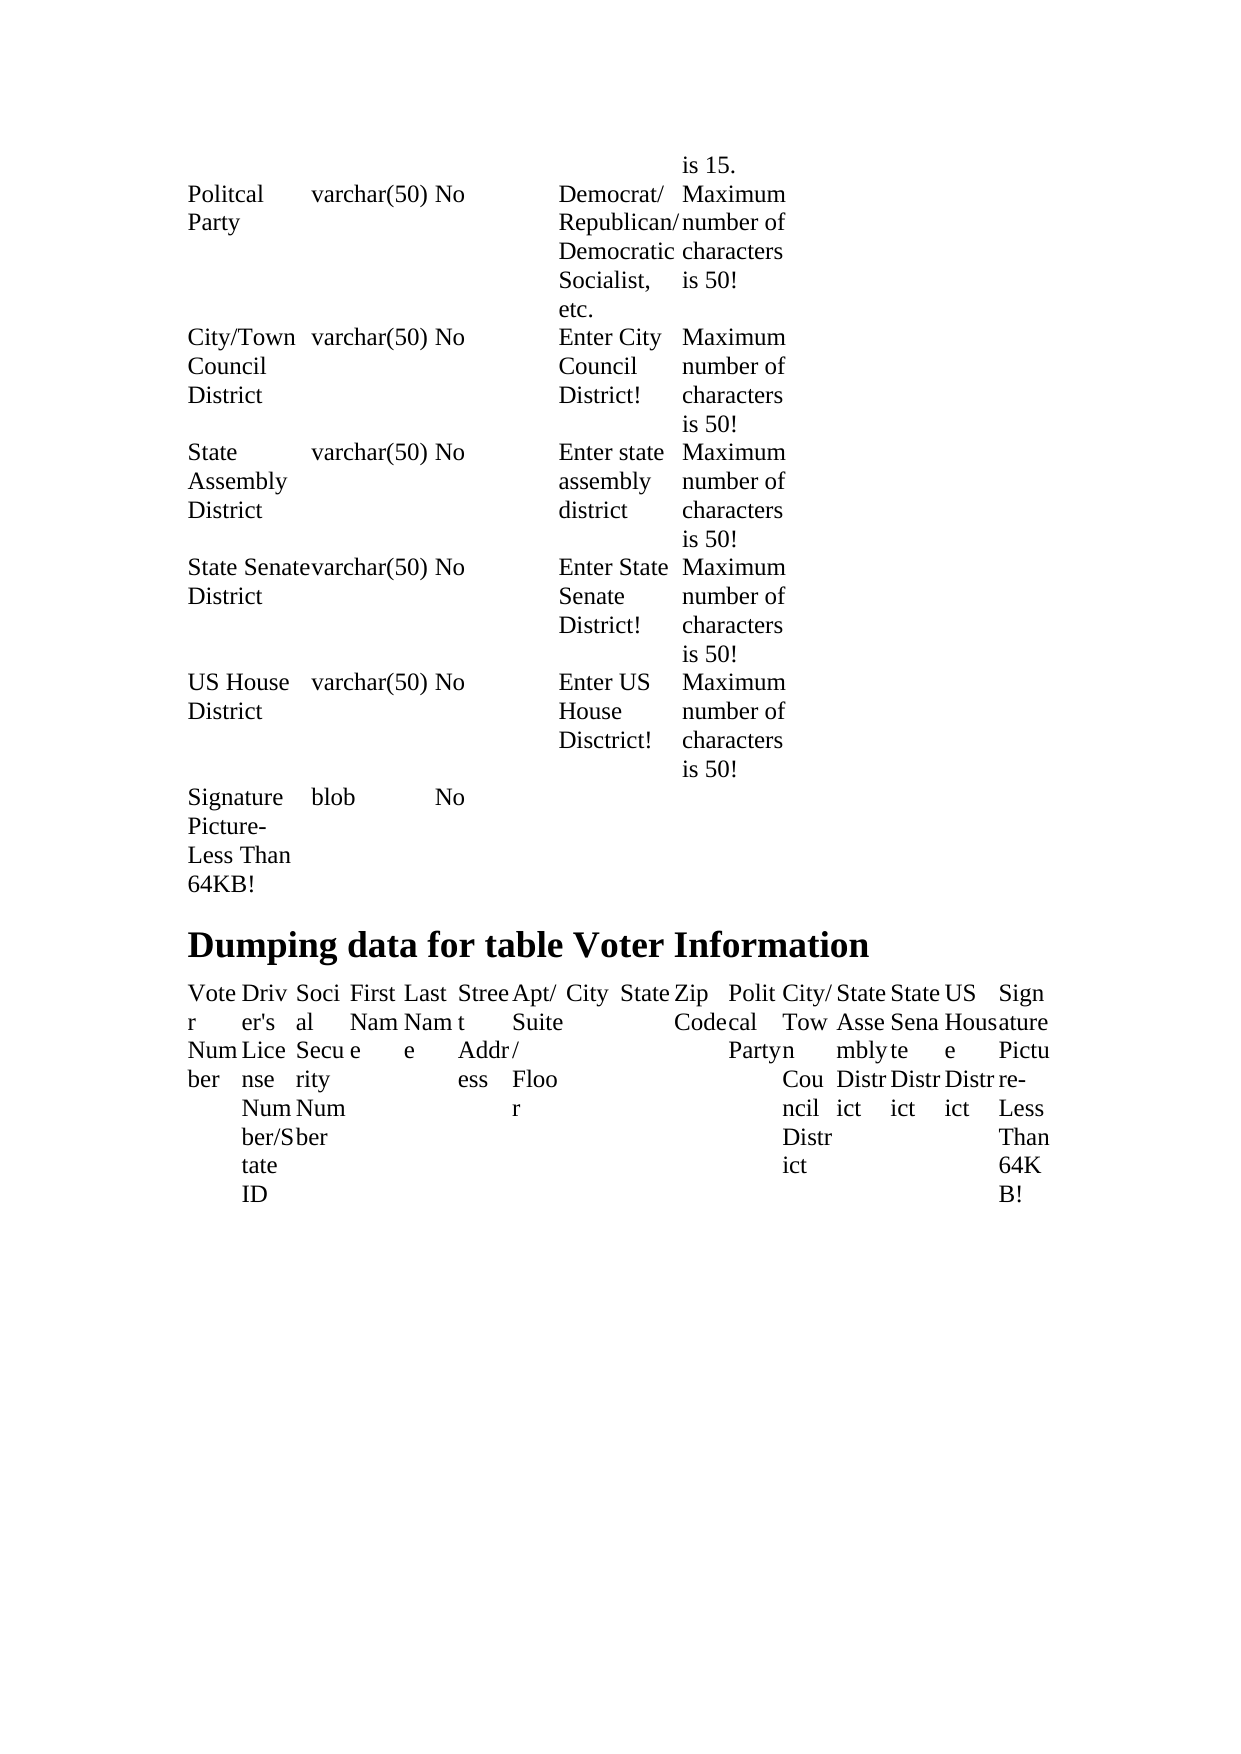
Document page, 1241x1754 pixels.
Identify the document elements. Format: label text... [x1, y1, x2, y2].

table_cell Enter state assembly district [558, 438, 682, 552]
table_cell US House District [188, 668, 311, 782]
table_cell varchar(50) [311, 438, 434, 552]
table_cell No [435, 668, 558, 782]
table_cell Maximum number of characters is 50! [682, 668, 805, 782]
table_header Signature Picture-Less Than 64KB! [998, 978, 1053, 1208]
table_cell [805, 783, 929, 897]
table_cell varchar(50) [311, 553, 434, 667]
table_header Street Address [458, 978, 512, 1208]
table_header Last Name [404, 978, 458, 1208]
table_cell [929, 323, 1053, 437]
table_cell varchar(50) [311, 668, 434, 782]
table_header State [620, 978, 674, 1208]
table_cell [558, 150, 682, 179]
table_cell State Senate District [188, 553, 311, 667]
table_cell [929, 668, 1053, 782]
table_cell City/Town Council District [188, 323, 311, 437]
table_cell [435, 150, 558, 179]
table_cell Maximum number of characters is 50! [682, 438, 805, 552]
table_cell blob [311, 783, 434, 897]
table_cell varchar(50) [311, 323, 434, 437]
table_header Driver's License Number/State ID [241, 978, 296, 1208]
table_cell Maximum number of characters is 50! [682, 553, 805, 667]
table_header Voter Number [188, 978, 241, 1208]
table_cell State Assembly District [188, 438, 311, 552]
table_cell No [435, 783, 558, 897]
table_cell [805, 179, 929, 322]
table_cell [929, 553, 1053, 667]
table_cell Democrat/Republican/Democratic Socialist, etc. [558, 179, 682, 322]
table_cell Enter State Senate District! [558, 553, 682, 667]
table_header Apt/Suite/Floor [512, 978, 566, 1208]
table_cell Enter US House Disctrict! [558, 668, 682, 782]
table_cell Maximum number of characters is 50! [682, 179, 805, 322]
table_cell [929, 783, 1053, 897]
subtitle Dumping data for table Voter Information [187, 922, 1053, 966]
table_header State Senate District [890, 978, 944, 1208]
table_cell [805, 553, 929, 667]
table_header City/Town Council District [782, 978, 836, 1208]
table_cell Maximum number of characters is 50! [682, 323, 805, 437]
table_cell [929, 179, 1053, 322]
table_cell varchar(50) [311, 179, 434, 322]
table_header Politcal Party [728, 978, 782, 1208]
table_cell Politcal Party [188, 179, 311, 322]
table_cell [682, 783, 805, 897]
table_cell Enter City Council District! [558, 323, 682, 437]
table_cell [188, 150, 311, 179]
table_header First Name [350, 978, 404, 1208]
table_cell [805, 323, 929, 437]
table_cell [311, 150, 434, 179]
table_cell is 15. [682, 150, 805, 179]
table_cell [558, 783, 682, 897]
table_cell [805, 668, 929, 782]
table_header Zip Code [674, 978, 728, 1208]
table_cell Signature Picture-Less Than 64KB! [188, 783, 311, 897]
table_cell No [435, 438, 558, 552]
table_header US House District [944, 978, 998, 1208]
table_header Social Security Number [296, 978, 349, 1208]
table_cell [805, 438, 929, 552]
table_header State Assembly District [836, 978, 890, 1208]
table_cell [929, 150, 1053, 179]
table_cell No [435, 323, 558, 437]
table_header City [566, 978, 620, 1208]
table_cell No [435, 553, 558, 667]
table_cell No [435, 179, 558, 322]
table_cell [805, 150, 929, 179]
table_cell [929, 438, 1053, 552]
